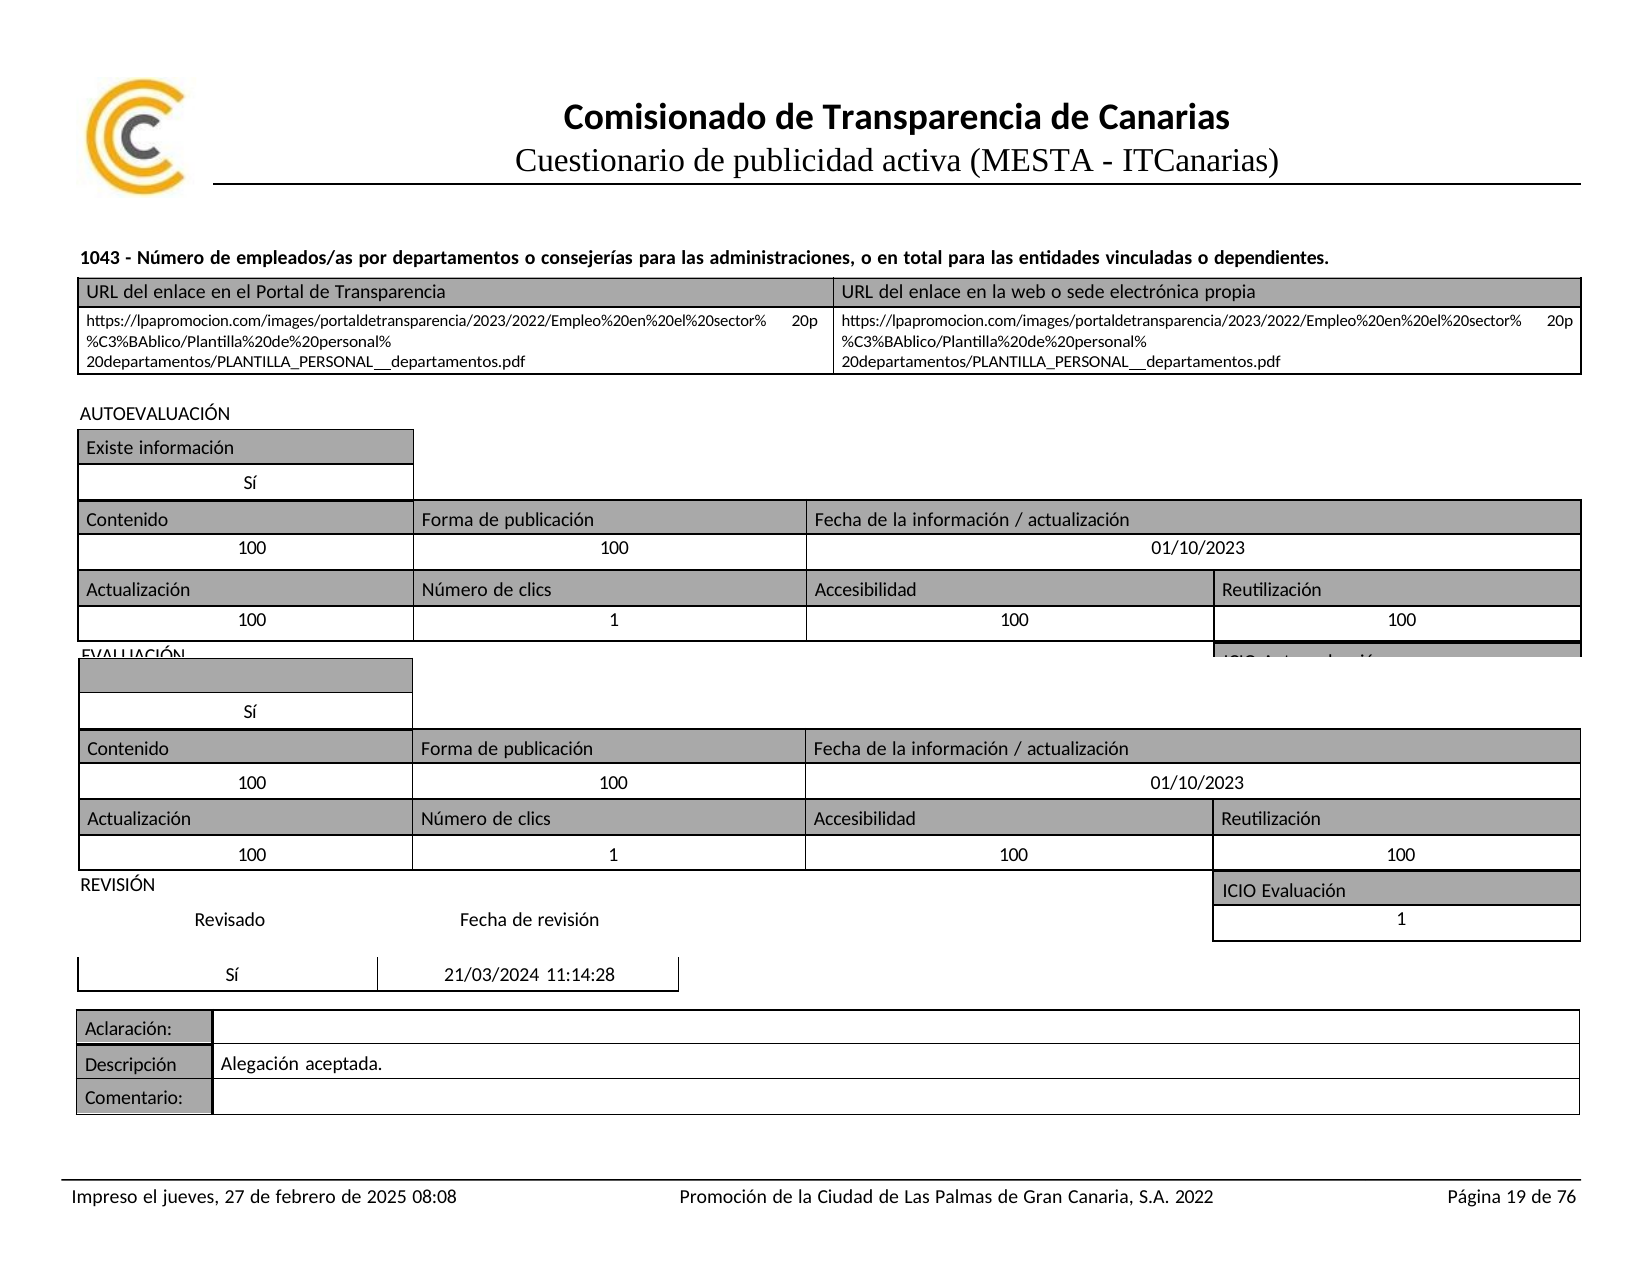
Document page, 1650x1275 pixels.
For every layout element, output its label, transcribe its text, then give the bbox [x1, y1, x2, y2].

table_header [414, 429, 1581, 499]
table_header [80, 659, 412, 692]
table_cell Actualización [79, 571, 413, 605]
table_cell Forma de publicación [414, 501, 806, 533]
table_cell 100 [79, 607, 413, 640]
table_cell Forma de publicación [413, 730, 805, 762]
table_header URL del enlace en el Portal de Transparencia [79, 279, 833, 306]
table_cell Número de clics [414, 571, 806, 605]
table_cell Fecha de la información / actualización [807, 501, 1580, 533]
table_cell Reutilización [1214, 800, 1580, 834]
table_cell 100 [1214, 836, 1580, 869]
table_cell Fecha de la información / actualización [806, 730, 1580, 762]
table_cell 100 [79, 535, 413, 569]
table_cell 100 [806, 836, 1212, 869]
table_cell REVISIÓN Revisado Fecha de revisión [79, 871, 1212, 940]
table_cell Reutilización [1215, 571, 1580, 605]
table_cell 1 [1214, 906, 1580, 940]
table_cell https://lpapromocion.com/images/portaldetransparencia/2023/2022/Empleo%20en%20el%20sector% 20p%C3%BAblico/Plantilla%20de%20personal% 20departamentos/PLANTILLA_PERSONAL departamentos.pdf [79, 308, 833, 373]
table_header Aclaración: [77, 1011, 211, 1042]
table_cell Comentario: [77, 1079, 211, 1113]
table_cell Accesibilidad [806, 800, 1212, 834]
table_cell 100 [1215, 607, 1580, 640]
table_cell 21/03/2024 11:14:28 [378, 957, 678, 990]
table_cell 100 [413, 764, 805, 798]
table_cell 1 [413, 836, 805, 869]
table_cell Alegación aceptada. [214, 1044, 1579, 1078]
table_header [214, 1011, 1579, 1042]
table_cell ICIO Autoevaluación [1215, 644, 1580, 657]
table_cell 01/10/2023 [807, 535, 1580, 569]
table_cell 100 [80, 836, 412, 869]
table_cell Número de clics [413, 800, 805, 834]
table_cell Sí [79, 957, 377, 990]
table_cell https://lpapromocion.com/images/portaldetransparencia/2023/2022/Empleo%20en%20el%20sector% 20p%C3%BAblico/Plantilla%20de%20personal% 20departamentos/PLANTILLA_PERSONAL departamentos.pdf [834, 308, 1580, 373]
table_cell 1 [414, 607, 806, 640]
table_cell Sí [80, 693, 412, 728]
table_cell Actualización [80, 800, 412, 834]
table_cell Descripción [77, 1046, 211, 1078]
table_header [413, 657, 1580, 728]
table_header URL del enlace en la web o sede electrónica propia [834, 279, 1580, 306]
table_cell Contenido [80, 731, 412, 762]
table_header Existe información [79, 430, 413, 463]
table_cell 01/10/2023 [806, 764, 1580, 798]
table_cell 100 [80, 764, 412, 798]
table_cell Sí [79, 465, 413, 499]
table_cell EVALUACIÓN Existe información [78, 642, 1213, 657]
table_cell ICIO Evaluación [1214, 872, 1580, 904]
table_cell 100 [807, 607, 1213, 640]
table_cell 100 [414, 535, 806, 569]
table_cell Contenido [79, 502, 413, 533]
table_cell Accesibilidad [807, 571, 1213, 605]
text 1043 - Número de empleados/as por departamentos o consejerías para las administraciones, o en total para las entidades vinculadas o dependientes. [72, 657, 1587, 957]
table_cell [214, 1079, 1579, 1113]
text AUTOEVALUACIÓN [79, 401, 1612, 425]
text 1043 - Número de empleados/as por departamentos o consejerías para las administraciones, o en total para las entidades vinculadas o dependientes. [79, 245, 1612, 269]
